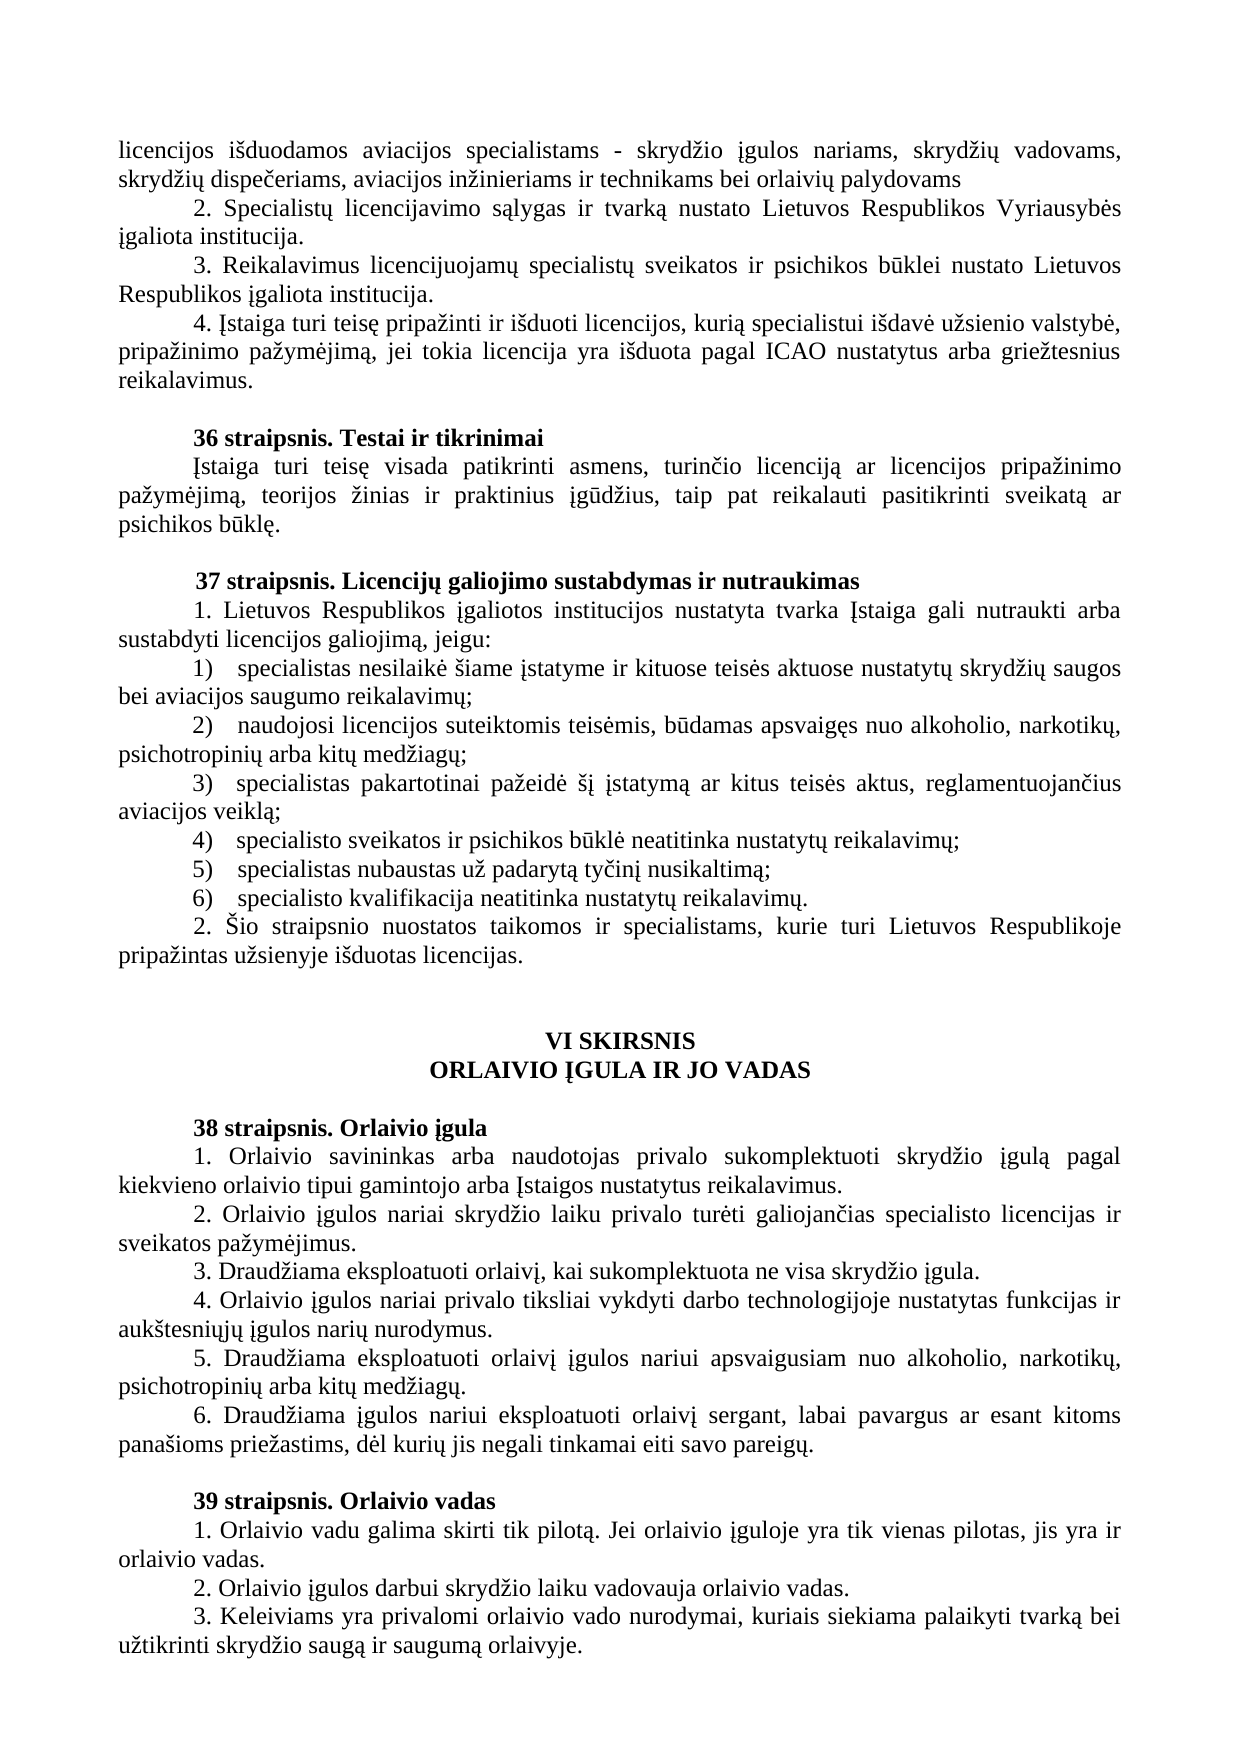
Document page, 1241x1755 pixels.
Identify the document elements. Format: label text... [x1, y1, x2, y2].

text 2. Orlaivio įgulos darbui skrydžio laiku vadovauja orlaivio vadas. [118, 1573, 1122, 1601]
text 3. Keleiviams yra privalomi orlaivio vado nurodymai, kuriais siekiama palaikyti tvarką bei užtikrinti skrydžio saugą ir saugumą orlaivyje. [118, 1601, 1122, 1659]
text 1. Orlaivio vadu galima skirti tik pilotą. Jei orlaivio įguloje yra tik vienas pilotas, jis yra ir orlaivio vadas. [118, 1515, 1122, 1573]
text 3. Reikalavimus licencijuojamų specialistų sveikatos ir psichikos būklei nustato Lietuvos Respublikos įgaliota institucija. [118, 250, 1122, 308]
text 2. Specialistų licencijavimo sąlygas ir tvarką nustato Lietuvos Respublikos Vyriausybės įgaliota institucija. [118, 193, 1122, 250]
text Įstaiga turi teisę visada patikrinti asmens, turinčio licenciją ar licencijos pripažinimo pažymėjimą, teorijos žinias ir praktinius įgūdžius, taip pat reikalauti pasitikrinti sveikatą ar psichikos būklę. [118, 451, 1122, 538]
text 5. Draudžiama eksploatuoti orlaivį įgulos nariui apsvaigusiam nuo alkoholio, narkotikų, psichotropinių arba kitų medžiagų. [118, 1343, 1122, 1400]
text 6) specialisto kvalifikacija neatitinka nustatytų reikalavimų. [118, 883, 1122, 911]
text ORLAIVIO ĮGULA IR JO VADAS [118, 1055, 1122, 1084]
text 4. Įstaiga turi teisę pripažinti ir išduoti licencijos, kurią specialistui išdavė užsienio valstybė, pripažinimo pažymėjimą, jei tokia licencija yra išduota pagal ICAO nustatytus arba griežtesnius reikalavimus. [118, 308, 1122, 394]
text 1. Lietuvos Respublikos įgaliotos institucijos nustatyta tvarka Įstaiga gali nutraukti arba sustabdyti licencijos galiojimą, jeigu: [118, 595, 1122, 653]
text VI SKIRSNIS [118, 1026, 1122, 1055]
text 5) specialistas nubaustas už padarytą tyčinį nusikaltimą; [118, 854, 1122, 883]
text 39 straipsnis. Orlaivio vadas [118, 1486, 1122, 1515]
text 1) specialistas nesilaikė šiame įstatyme ir kituose teisės aktuose nustatytų skrydžių saugos bei aviacijos saugumo reikalavimų; [118, 653, 1122, 710]
text 3) specialistas pakartotinai pažeidė šį įstatymą ar kitus teisės aktus, reglamentuojančius aviacijos veiklą; [118, 768, 1122, 825]
text 36 straipsnis. Testai ir tikrinimai [118, 423, 1122, 451]
text licencijos išduodamos aviacijos specialistams - skrydžio įgulos nariams, skrydžių vadovams, skrydžių dispečeriams, aviacijos inžinieriams ir technikams bei orlaivių palydovams [118, 135, 1122, 193]
text 4. Orlaivio įgulos nariai privalo tiksliai vykdyti darbo technologijoje nustatytas funkcijas ir aukštesniųjų įgulos narių nurodymus. [118, 1285, 1122, 1343]
text 2. Šio straipsnio nuostatos taikomos ir specialistams, kurie turi Lietuvos Respublikoje pripažintas užsienyje išduotas licencijas. [118, 911, 1122, 969]
text 38 straipsnis. Orlaivio įgula [118, 1113, 1122, 1141]
text 37 straipsnis. Licencijų galiojimo sustabdymas ir nutraukimas [118, 566, 1122, 595]
text 2. Orlaivio įgulos nariai skrydžio laiku privalo turėti galiojančias specialisto licencijas ir sveikatos pažymėjimus. [118, 1199, 1122, 1256]
text 4) specialisto sveikatos ir psichikos būklė neatitinka nustatytų reikalavimų; [118, 825, 1122, 854]
text 2) naudojosi licencijos suteiktomis teisėmis, būdamas apsvaigęs nuo alkoholio, narkotikų, psichotropinių arba kitų medžiagų; [118, 710, 1122, 768]
text 6. Draudžiama įgulos nariui eksploatuoti orlaivį sergant, labai pavargus ar esant kitoms panašioms priežastims, dėl kurių jis negali tinkamai eiti savo pareigų. [118, 1400, 1122, 1458]
text 1. Orlaivio savininkas arba naudotojas privalo sukomplektuoti skrydžio įgulą pagal kiekvieno orlaivio tipui gamintojo arba Įstaigos nustatytus reikalavimus. [118, 1141, 1122, 1199]
text 3. Draudžiama eksploatuoti orlaivį, kai sukomplektuota ne visa skrydžio įgula. [118, 1256, 1122, 1285]
